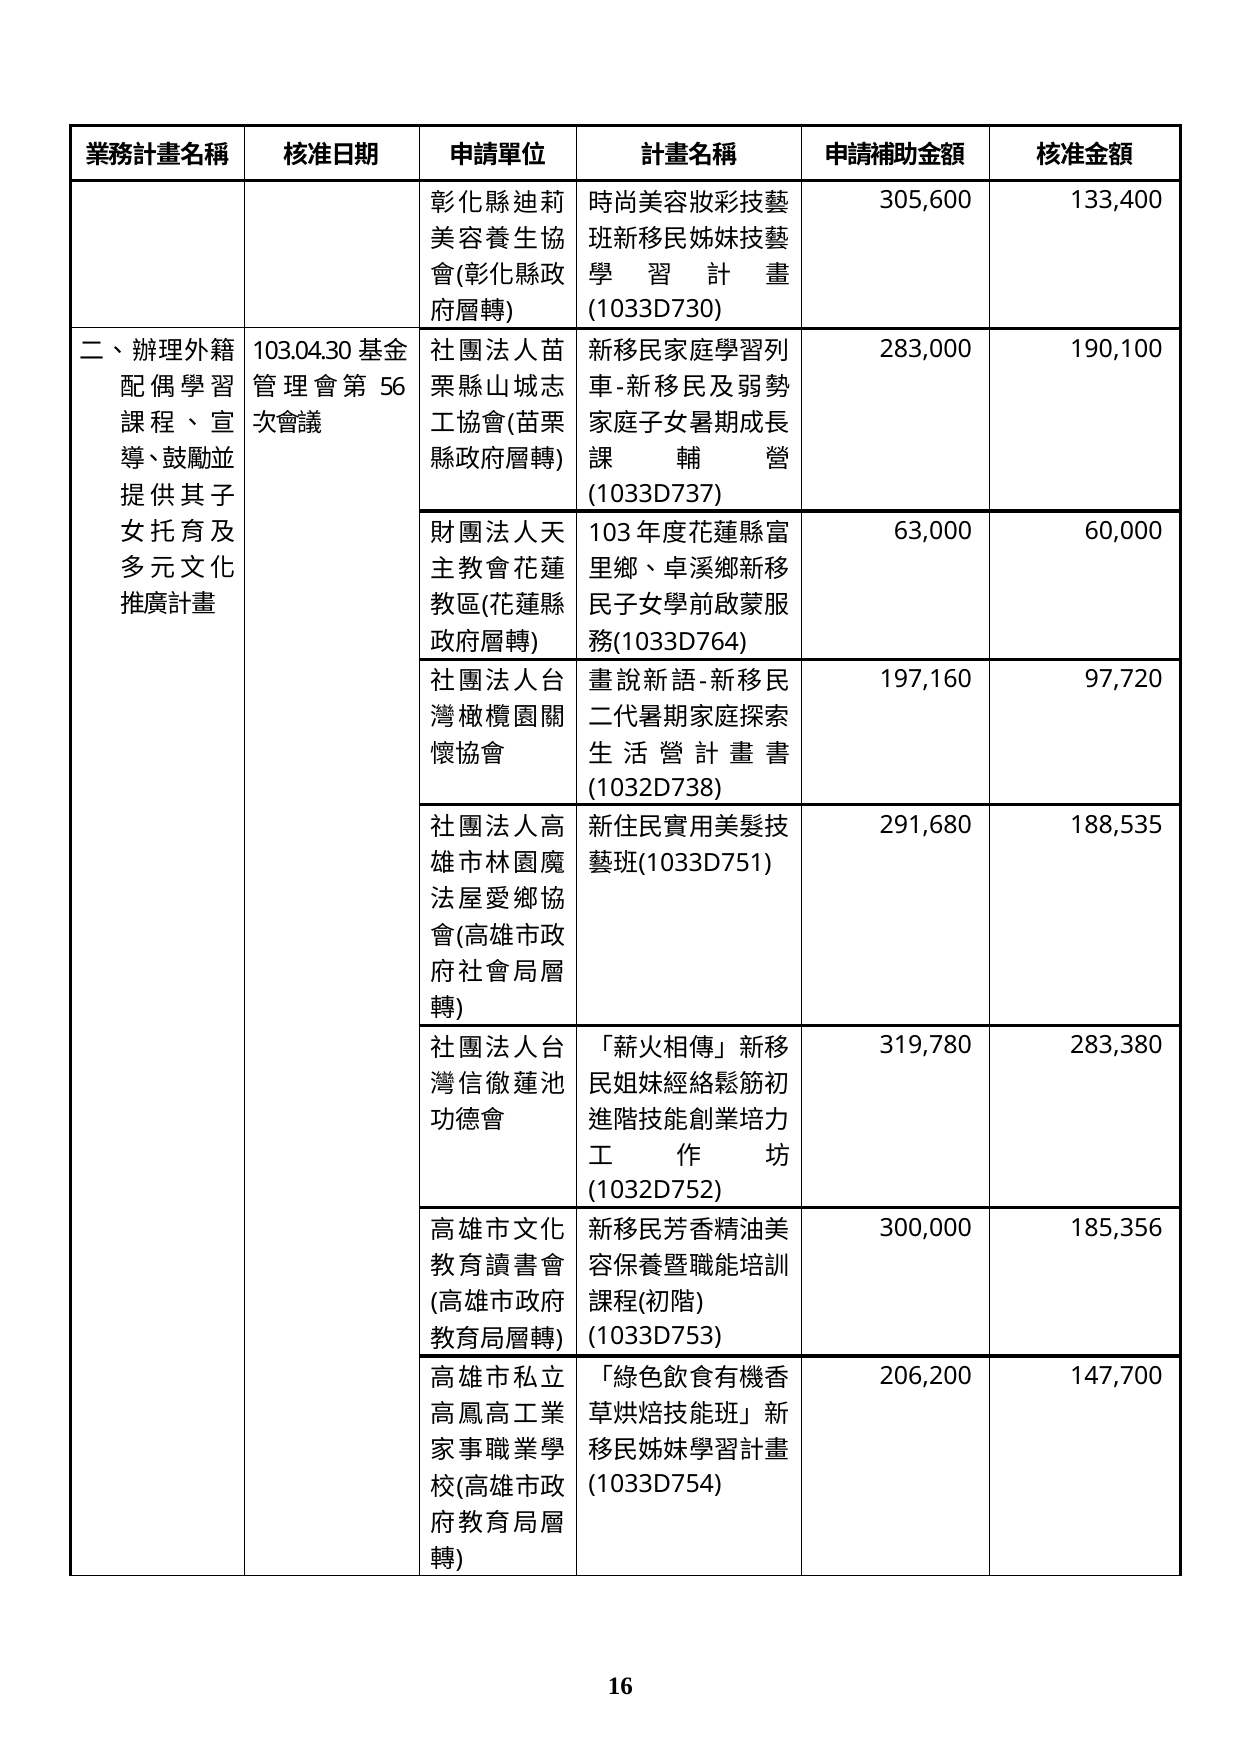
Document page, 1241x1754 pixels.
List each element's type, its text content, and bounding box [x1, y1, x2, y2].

table_cell 103.04.30基金管理會第56次會議 [245, 328, 419, 1575]
table_cell 新移民家庭學習列車-新移民及弱勢家庭子女暑期成長課輔營(1033D737) [577, 330, 801, 509]
table_cell 彰化縣迪莉美容養生協會(彰化縣政府層轉) [420, 182, 576, 327]
table_cell 206,200 [802, 1358, 989, 1575]
table_cell 社團法人台灣信徹蓮池功德會 [420, 1027, 576, 1206]
table_cell 291,680 [802, 806, 989, 1024]
table_header 申請補助金額 [802, 127, 989, 179]
table_cell 305,600 [802, 182, 989, 327]
table_cell 二、辦理外籍配偶學習課程、宣導、鼓勵並提供其子女托育及多元文化推廣計畫 [72, 328, 244, 1575]
table_cell 190,100 [990, 330, 1179, 509]
table_cell 畫說新語-新移民二代暑期家庭探索生活營計畫書(1032D738) [577, 661, 801, 803]
table_cell 財團法人天主教會花蓮教區(花蓮縣政府層轉) [420, 513, 576, 657]
table_cell 新移民芳香精油美容保養暨職能培訓課程(初階) (1033D753) [577, 1209, 801, 1354]
table_cell 社團法人高雄市林園魔法屋愛鄉協會(高雄市政府社會局層轉) [420, 806, 576, 1024]
table_cell 高雄市文化教育讀書會(高雄市政府教育局層轉) [420, 1209, 576, 1354]
table_cell 「綠色飲食有機香草烘焙技能班」新移民姊妹學習計畫(1033D754) [577, 1358, 801, 1575]
table_cell 103年度花蓮縣富里鄉、卓溪鄉新移民子女學前啟蒙服務(1033D764) [577, 513, 801, 657]
table_cell 新住民實用美髮技藝班(1033D751) [577, 806, 801, 1024]
table_cell 283,380 [990, 1027, 1179, 1206]
table_cell 63,000 [802, 513, 989, 657]
table_cell 300,000 [802, 1209, 989, 1354]
table_cell 147,700 [990, 1358, 1179, 1575]
table_cell 社團法人台灣橄欖園關懷協會 [420, 661, 576, 803]
table_cell 高雄市私立高鳳高工業家事職業學校(高雄市政府教育局層轉) [420, 1358, 576, 1575]
table_cell 185,356 [990, 1209, 1179, 1354]
table_cell 社團法人苗栗縣山城志工協會(苗栗縣政府層轉) [420, 330, 576, 509]
table_cell 「薪火相傳」新移民姐妹經絡鬆筋初進階技能創業培力工作坊(1032D752) [577, 1027, 801, 1206]
table_cell 283,000 [802, 330, 989, 509]
table_header 核准金額 [990, 127, 1179, 179]
table_cell [72, 182, 244, 327]
table_header 申請單位 [420, 127, 576, 179]
table_cell 188,535 [990, 806, 1179, 1024]
table_header 核准日期 [245, 127, 419, 179]
table_cell 97,720 [990, 661, 1179, 803]
table_header 計畫名稱 [577, 127, 801, 179]
table_cell 時尚美容妝彩技藝班新移民姊妹技藝學習計畫(1033D730) [577, 182, 801, 327]
table_cell 60,000 [990, 513, 1179, 657]
table_cell 133,400 [990, 182, 1179, 327]
table_cell 319,780 [802, 1027, 989, 1206]
table_cell [245, 182, 419, 327]
table_cell 197,160 [802, 661, 989, 803]
table_header 業務計畫名稱 [72, 127, 244, 179]
